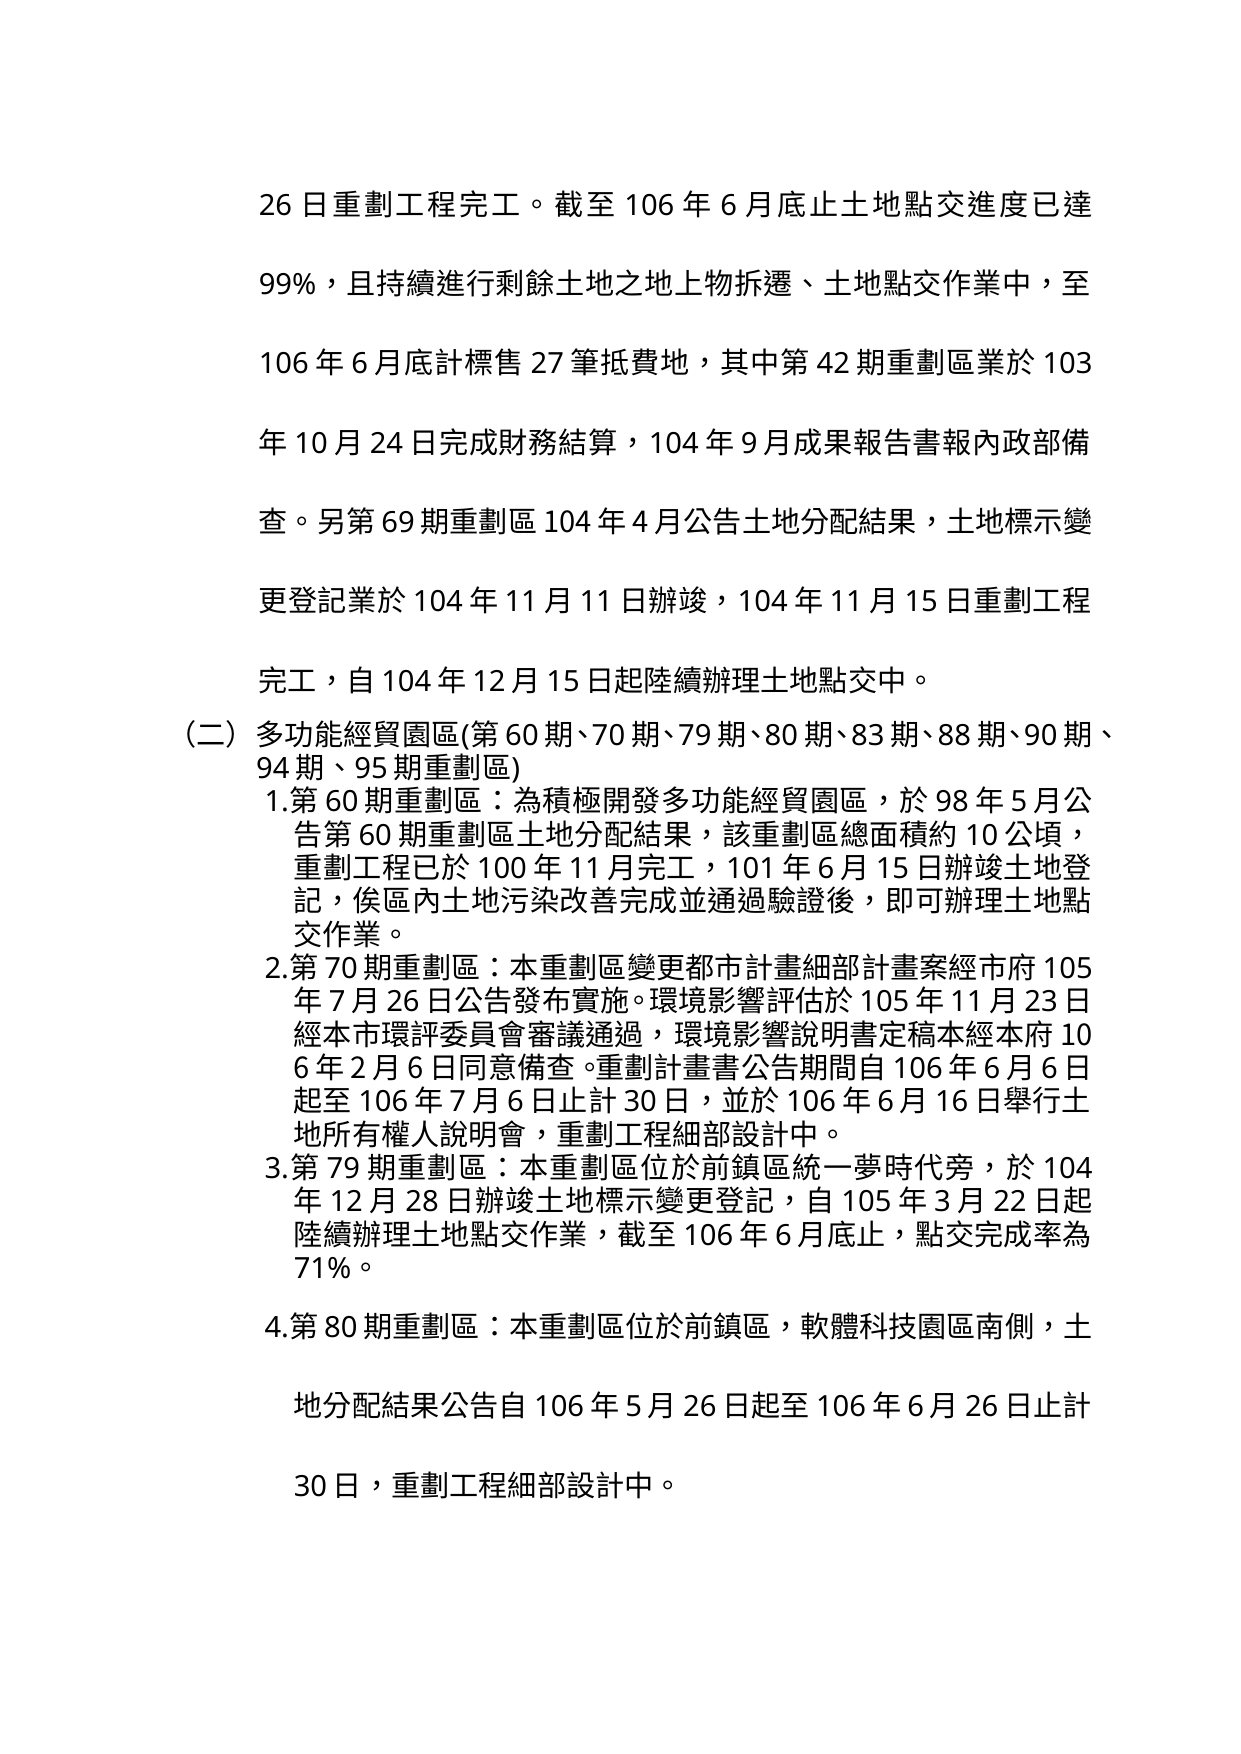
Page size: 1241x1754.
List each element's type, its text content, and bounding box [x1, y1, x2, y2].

text 2.第70期重劃區：本重劃區變更都市計畫細部計畫案經市府105年7月26日公告發布實施。環境影響評估於105年11月23日經本市環評委員會審議通過，環境影響說明書定稿本經本府106年2月6日同意備查。重劃計畫書公告期間自106年6月6日起至106年7月6日止計30日，並於106年6月16日舉行土地所有權人說明會，重劃工程細部設計中。 [264, 952, 1092, 1152]
text 26日重劃工程完工。截至106年6月底止土地點交進度已達99%，且持續進行剩餘土地之地上物拆遷、土地點交作業中，至106年6月底計標售27筆抵費地，其中第42期重劃區業於103年10月24日完成財務結算，104年9月成果報告書報內政部備查。另第69期重劃區104年4月公告土地分配結果，土地標示變更登記業於104年11月11日辦竣，104年11月15日重劃工程完工，自104年12月15日起陸續辦理土地點交中。 [258, 163, 1092, 718]
text 4.第80期重劃區：本重劃區位於前鎮區，軟體科技園區南側，土地分配結果公告自106年5月26日起至106年6月26日止計30日，重劃工程細部設計中。 [264, 1285, 1092, 1523]
text （二）多功能經貿園區(第60期、70期、79期、80期、83期、88期、90期、94期、95期重劃區) [167, 718, 1092, 785]
text 1.第60期重劃區：為積極開發多功能經貿園區，於98年5月公告第60期重劃區土地分配結果，該重劃區總面積約10公頃，重劃工程已於100年11月完工，101年6月15日辦竣土地登記，俟區內土地污染改善完成並通過驗證後，即可辦理土地點交作業。 [264, 785, 1092, 952]
text 3.第79期重劃區：本重劃區位於前鎮區統一夢時代旁，於104年12月28日辦竣土地標示變更登記，自105年3月22日起陸續辦理土地點交作業，截至106年6月底止，點交完成率為71%。 [264, 1152, 1092, 1285]
